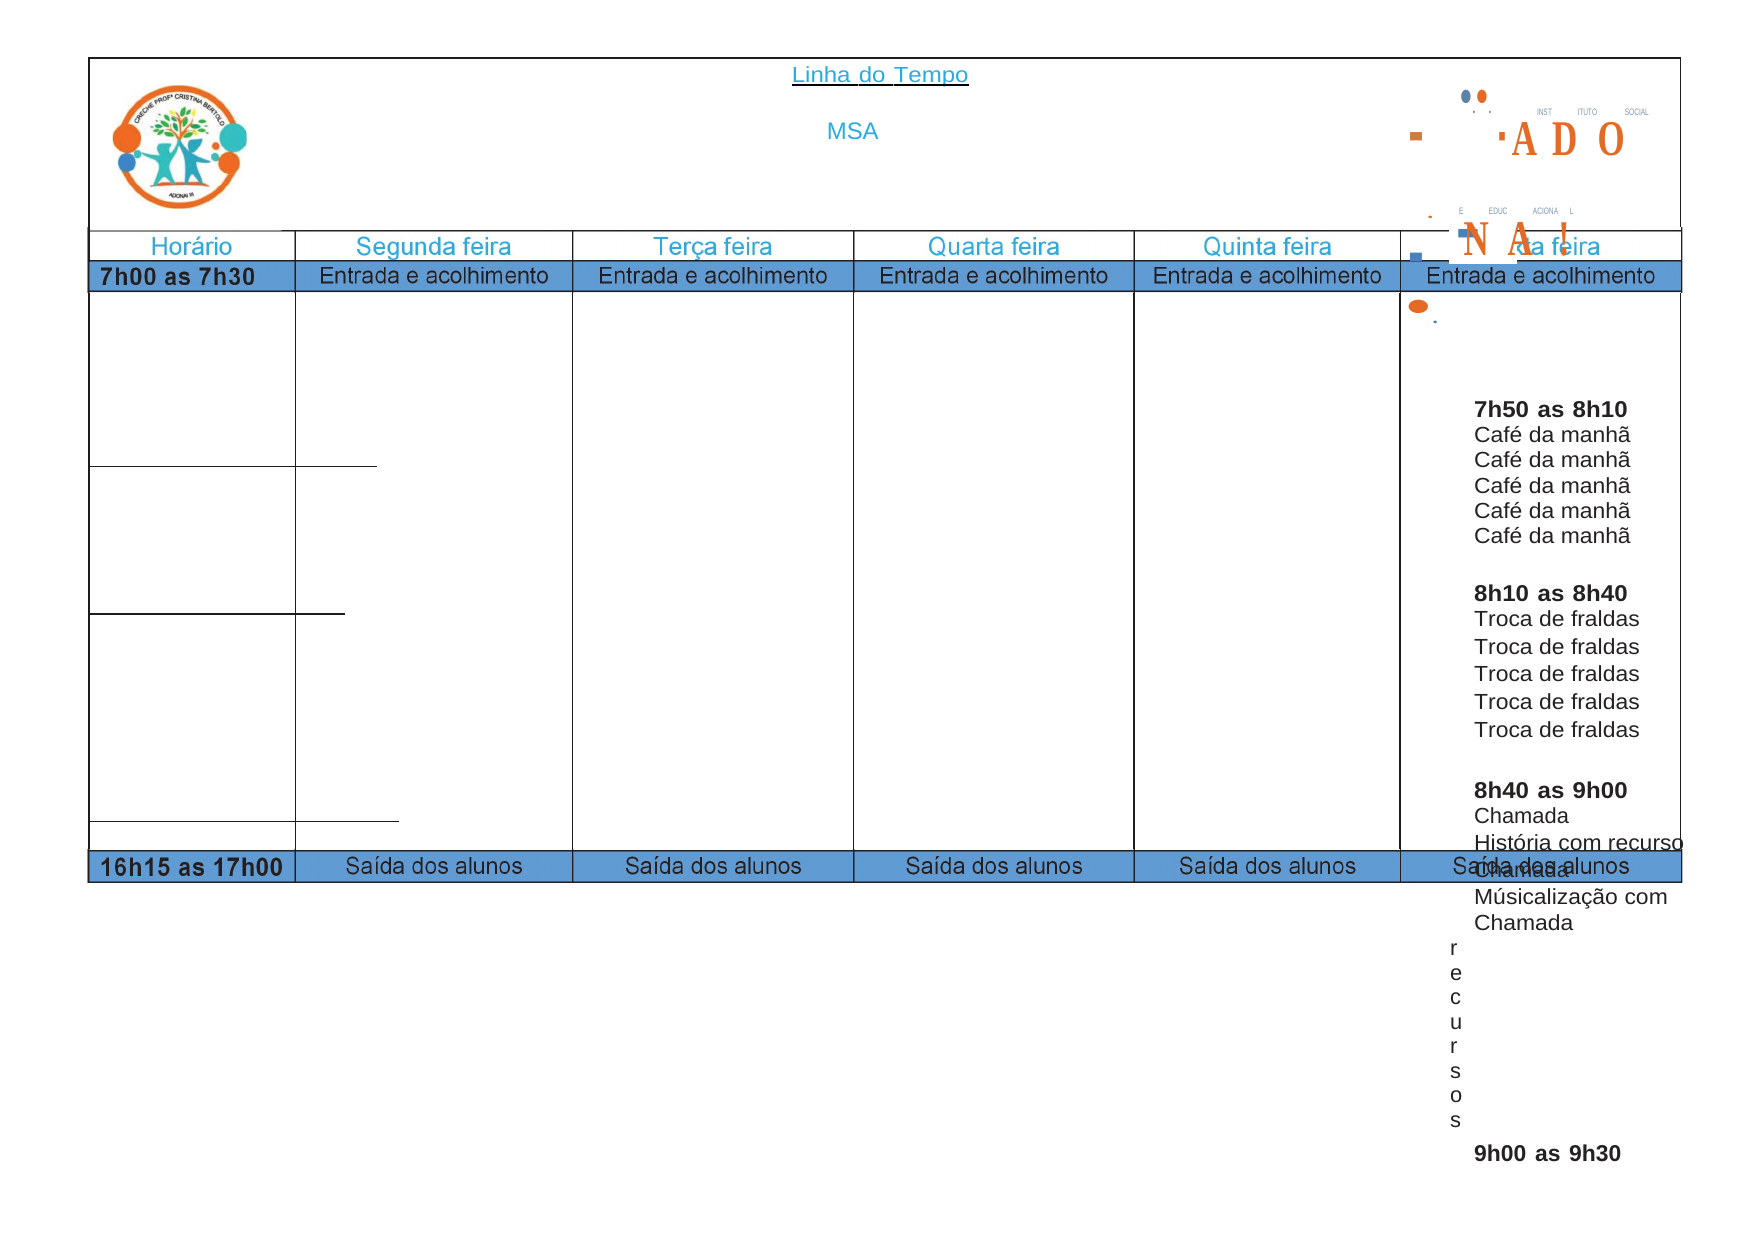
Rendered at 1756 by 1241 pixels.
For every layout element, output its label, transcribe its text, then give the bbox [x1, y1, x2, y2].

subtitle [90, 117, 112, 145]
subtitle [77, 117, 88, 145]
text ·i [1449, 208, 1517, 264]
text •••• ·AINSTDITUTOOSOCIAL ENEDUCAACIONA!L [1459, 62, 1680, 227]
text 9h00 as 9h30 [1474, 1139, 1631, 1197]
text ·.• •• [1404, 62, 1446, 227]
text 8h10 as 8h40 Troca de fraldas Troca de fraldas Troca de fraldas Troca de fraldas Troca de fraldas [1474, 579, 1680, 744]
text Linha do Tempo [90, 62, 968, 87]
text ·.• •• [1404, 293, 1446, 338]
text [1681, 579, 1695, 744]
text 7h50 as 8h10 Café da manhã Café da manhã Café da manhã Café da manhã Café da manhã [1474, 394, 1680, 548]
text [1681, 394, 1695, 548]
text •••• ·AINSTDITUTOOSOCIAL ENEDUCAACIONA!L [1681, 62, 1695, 266]
subtitle MSA [247, 117, 878, 145]
text 8h40 as 9h00 Chamada História com recurso Chamada Músicalização com Chamada [1474, 776, 1695, 936]
